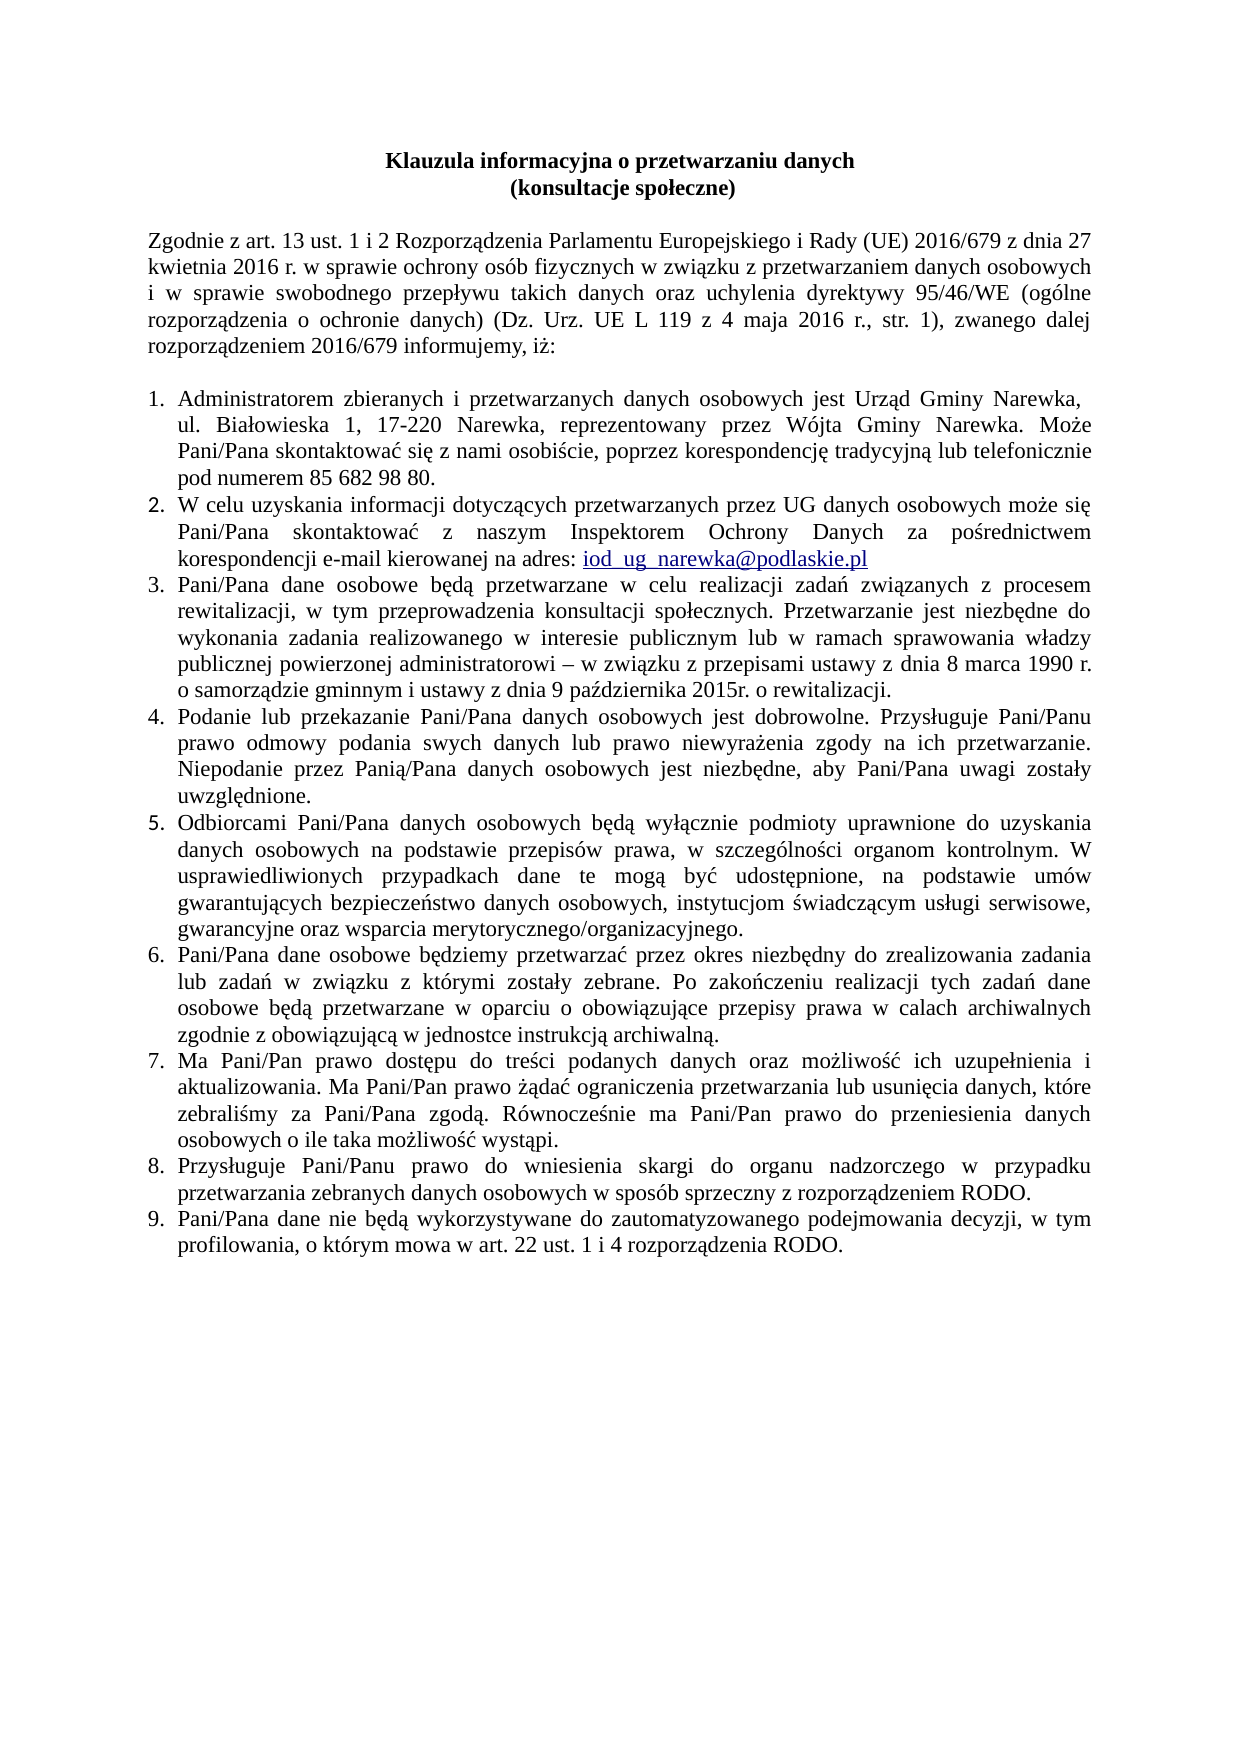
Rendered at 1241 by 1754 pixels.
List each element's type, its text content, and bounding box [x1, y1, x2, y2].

text Klauzula informacyjna o przetwarzaniu danych [148, 148, 1093, 174]
list Odbiorcami Pani/Pana danych osobowych będą wyłącznie podmioty uprawnione do uzyskania danych osobowych na podstawie przepisów prawa, w szczególności organom kontrolnym. W usprawiedliwionych przypadkach dane te mogą być udostępnione, na podstawie umów gwarantujących bezpieczeństwo danych osobowych, instytucjom świadczącym usługi serwisowe, gwarancyjne oraz wsparcia merytorycznego/organizacyjnego. [148, 808, 1093, 942]
text (konsultacje społeczne) [148, 174, 1093, 200]
list Administratorem zbieranych i przetwarzanych danych osobowych jest Urząd Gminy Narewka, ul. Białowieska 1, 17-220 Narewka, reprezentowany przez Wójta Gminy Narewka. Może Pani/Pana skontaktować się z nami osobiście, poprzez korespondencję tradycyjną lub telefonicznie pod numerem 85 682 98 80. [148, 385, 1093, 490]
list Pani/Pana dane osobowe będą przetwarzane w celu realizacji zadań związanych z procesem rewitalizacji, w tym przeprowadzenia konsultacji społecznych. Przetwarzanie jest niezbędne do wykonania zadania realizowanego w interesie publicznym lub w ramach sprawowania władzy publicznej powierzonej administratorowi – w związku z przepisami ustawy z dnia 8 marca 1990 r. o samorządzie gminnym i ustawy z dnia 9 października 2015r. o rewitalizacji. [148, 571, 1093, 703]
list Przysługuje Pani/Panu prawo do wniesienia skargi do organu nadzorczego w przypadku przetwarzania zebranych danych osobowych w sposób sprzeczny z rozporządzeniem RODO. [148, 1152, 1093, 1205]
text Zgodnie z art. 13 ust. 1 i 2 Rozporządzenia Parlamentu Europejskiego i Rady (UE) 2016/679 z dnia 27 kwietnia 2016 r. w sprawie ochrony osób fizycznych w związku z przetwarzaniem danych osobowych i w sprawie swobodnego przepływu takich danych oraz uchylenia dyrektywy 95/46/WE (ogólne rozporządzenia o ochronie danych) (Dz. Urz. UE L 119 z 4 maja 2016 r., str. 1), zwanego dalej rozporządzeniem 2016/679 informujemy, iż: [148, 227, 1093, 358]
list W celu uzyskania informacji dotyczących przetwarzanych przez UG danych osobowych może się Pani/Pana skontaktować z naszym Inspektorem Ochrony Danych za pośrednictwem korespondencji e-mail kierowanej na adres: iod_ug_narewka@podlaskie.pl [148, 490, 1093, 571]
list Ma Pani/Pan prawo dostępu do treści podanych danych oraz możliwość ich uzupełnienia i aktualizowania. Ma Pani/Pan prawo żądać ograniczenia przetwarzania lub usunięcia danych, które zebraliśmy za Pani/Pana zgodą. Równocześnie ma Pani/Pan prawo do przeniesienia danych osobowych o ile taka możliwość wystąpi. [148, 1047, 1093, 1152]
list Podanie lub przekazanie Pani/Pana danych osobowych jest dobrowolne. Przysługuje Pani/Panu prawo odmowy podania swych danych lub prawo niewyrażenia zgody na ich przetwarzanie. Niepodanie przez Panią/Pana danych osobowych jest niezbędne, aby Pani/Pana uwagi zostały uwzględnione. [148, 703, 1093, 808]
list Pani/Pana dane nie będą wykorzystywane do zautomatyzowanego podejmowania decyzji, w tym profilowania, o którym mowa w art. 22 ust. 1 i 4 rozporządzenia RODO. [148, 1205, 1093, 1258]
list Pani/Pana dane osobowe będziemy przetwarzać przez okres niezbędny do zrealizowania zadania lub zadań w związku z którymi zostały zebrane. Po zakończeniu realizacji tych zadań dane osobowe będą przetwarzane w oparciu o obowiązujące przepisy prawa w calach archiwalnych zgodnie z obowiązującą w jednostce instrukcją archiwalną. [148, 942, 1093, 1047]
